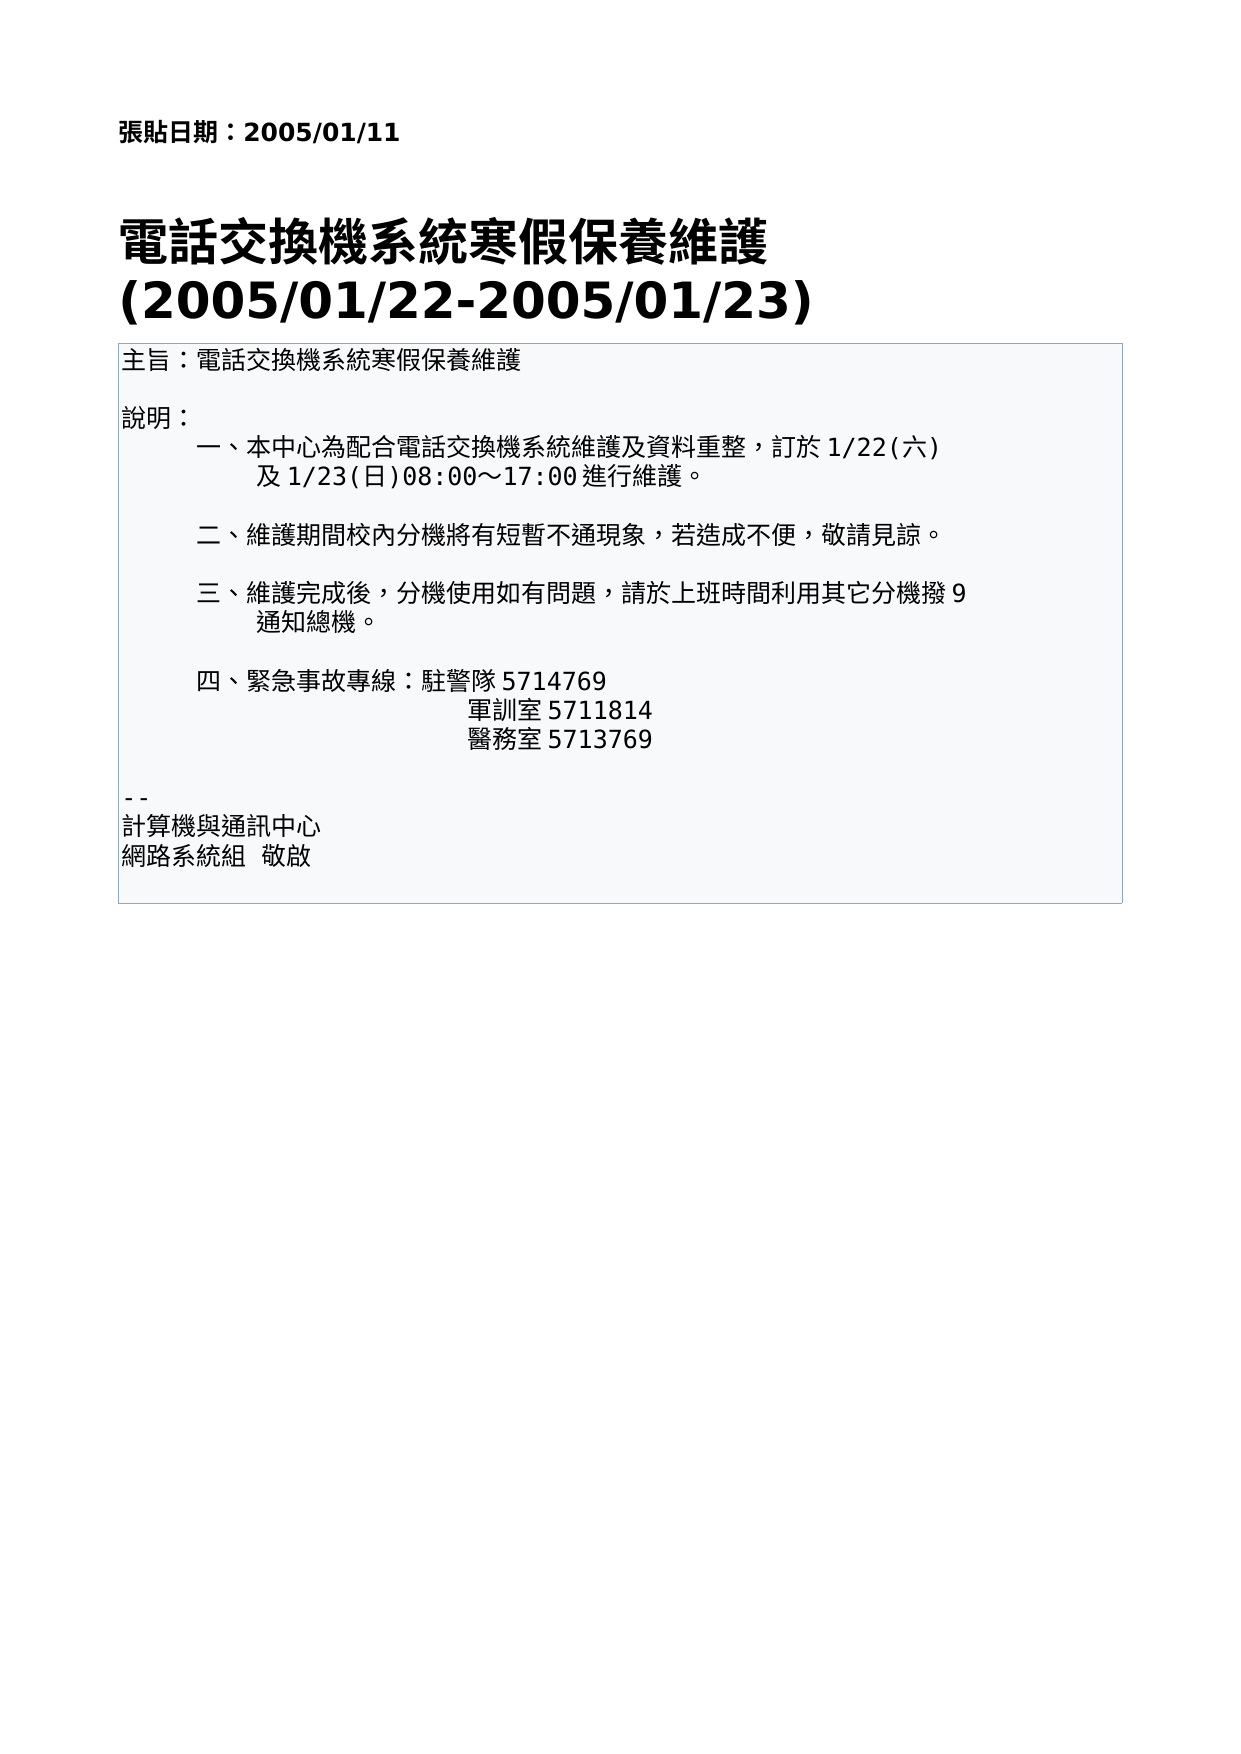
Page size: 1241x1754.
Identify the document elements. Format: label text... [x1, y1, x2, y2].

text 張貼日期：2005/01/11 [118, 118, 1122, 176]
text 主旨：電話交換機系統寒假保養維護 說明： 一、本中心為配合電話交換機系統維護及資料重整，訂於1/22(六) 及1/23(日)08:00～17:00進行維護。 二、維護期間校內分機將有短暫不通現象，若造成不便，敬請見諒。 三、維護完成後，分機使用如有問題，請於上班時間利用其它分機撥9 通知總機。 四、緊急事故專線：駐警隊5714769 軍訓室5711814 醫務室5713769 -- 計算機與通訊中心 網路系統組 敬啟 [119, 344, 1122, 903]
subtitle 電話交換機系統寒假保養維護(2005/01/22-2005/01/23) [118, 214, 1122, 330]
